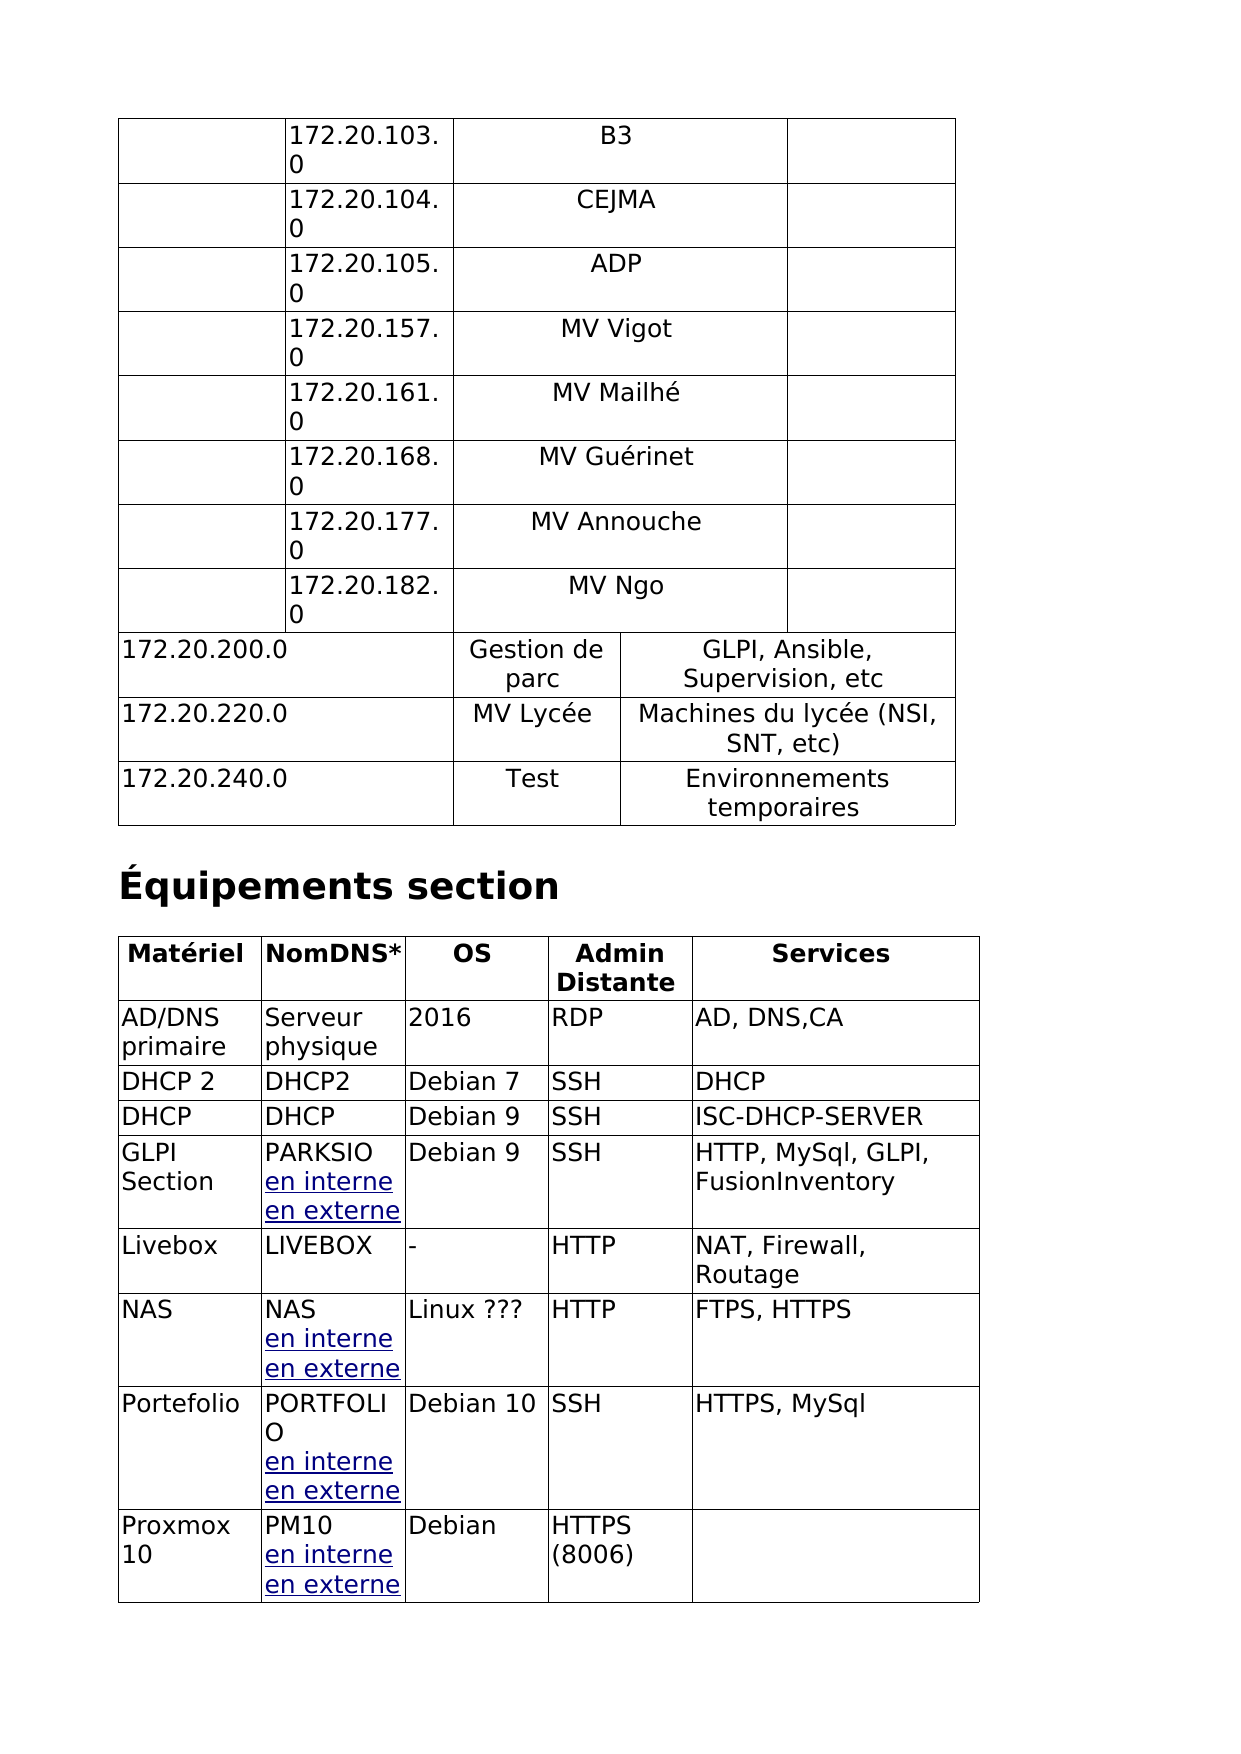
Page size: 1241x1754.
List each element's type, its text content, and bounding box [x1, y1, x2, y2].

table_cell NAT, Firewall, Routage [693, 1229, 979, 1292]
table_cell Livebox [119, 1229, 261, 1292]
table_cell Debian [406, 1510, 548, 1602]
table_cell ISC-DHCP-SERVER [693, 1101, 979, 1135]
table_cell [119, 569, 285, 632]
table_cell AD/DNS primaire [119, 1001, 261, 1064]
table_cell MV Vigot [454, 312, 787, 375]
table_cell HTTPS, MySql [693, 1387, 979, 1508]
table_cell NAS [119, 1294, 261, 1386]
table_cell MV Lycée [454, 698, 620, 761]
table_cell Gestion de parc [454, 633, 620, 697]
table_cell [788, 248, 955, 311]
table_cell PARKSIO en interne en externe [262, 1136, 405, 1228]
table_cell [119, 184, 285, 247]
table_cell 172.20.157.0 [286, 312, 453, 375]
table_cell HTTP, MySql, GLPI, FusionInventory [693, 1136, 979, 1228]
table_cell AD, DNS,CA [693, 1001, 979, 1064]
table_cell [119, 119, 285, 182]
table_cell Machines du lycée (NSI, SNT, etc) [621, 698, 955, 761]
table_cell HTTP [549, 1229, 692, 1292]
table_cell [693, 1510, 979, 1602]
table_cell 172.20.220.0 [119, 698, 453, 761]
table_cell [788, 184, 955, 247]
table_cell HTTP [549, 1294, 692, 1386]
table_cell DHCP 2 [119, 1066, 261, 1099]
table_cell 172.20.200.0 [119, 633, 453, 697]
table_header NomDNS* [262, 937, 405, 1000]
table_cell SSH [549, 1101, 692, 1135]
table_cell Debian 9 [406, 1101, 548, 1135]
table_cell DHCP2 [262, 1066, 405, 1099]
table_cell MV Mailhé [454, 376, 787, 439]
table_cell NAS en interne en externe [262, 1294, 405, 1386]
table_cell [788, 569, 955, 632]
table_cell [788, 505, 955, 568]
table_cell 172.20.104.0 [286, 184, 453, 247]
table_cell 172.20.103.0 [286, 119, 453, 182]
table_header OS [406, 937, 548, 1000]
table_cell [119, 312, 285, 375]
table_cell - [406, 1229, 548, 1292]
table_cell [788, 119, 955, 182]
table_cell Debian 10 [406, 1387, 548, 1508]
subtitle Équipements section [118, 865, 1122, 909]
table_cell LIVEBOX [262, 1229, 405, 1292]
table_cell [119, 505, 285, 568]
table_cell GLPI, Ansible, Supervision, etc [621, 633, 955, 697]
table_cell [788, 376, 955, 439]
table_cell DHCP [262, 1101, 405, 1135]
table_cell DHCP [119, 1101, 261, 1135]
table_cell ADP [454, 248, 787, 311]
table_header Services [693, 937, 979, 1000]
table_cell 172.20.182.0 [286, 569, 453, 632]
table_cell GLPI Section [119, 1136, 261, 1228]
table_cell 172.20.168.0 [286, 441, 453, 504]
table_cell 172.20.105.0 [286, 248, 453, 311]
table_cell HTTPS (8006) [549, 1510, 692, 1602]
table_cell SSH [549, 1136, 692, 1228]
table_cell [119, 376, 285, 439]
table_cell PORTFOLIO en interne en externe [262, 1387, 405, 1508]
table_cell Proxmox 10 [119, 1510, 261, 1602]
table_cell DHCP [693, 1066, 979, 1099]
table_cell [119, 441, 285, 504]
table_cell 2016 [406, 1001, 548, 1064]
table_cell Portefolio [119, 1387, 261, 1508]
table_cell Debian 9 [406, 1136, 548, 1228]
table_header Admin Distante [549, 937, 692, 1000]
table_cell Linux ??? [406, 1294, 548, 1386]
table_cell 172.20.177.0 [286, 505, 453, 568]
table_cell Serveur physique [262, 1001, 405, 1064]
table_cell SSH [549, 1387, 692, 1508]
table_cell SSH [549, 1066, 692, 1099]
table_cell MV Guérinet [454, 441, 787, 504]
table_cell [788, 441, 955, 504]
table_cell B3 [454, 119, 787, 182]
table_cell 172.20.161.0 [286, 376, 453, 439]
table_cell Debian 7 [406, 1066, 548, 1099]
table_cell [788, 312, 955, 375]
table_cell FTPS, HTTPS [693, 1294, 979, 1386]
table_cell MV Ngo [454, 569, 787, 632]
table_cell Environnements temporaires [621, 762, 955, 825]
table_cell [119, 248, 285, 311]
table_cell RDP [549, 1001, 692, 1064]
table_cell CEJMA [454, 184, 787, 247]
table_cell PM10 en interne en externe [262, 1510, 405, 1602]
table_cell MV Annouche [454, 505, 787, 568]
table_cell 172.20.240.0 [119, 762, 453, 825]
table_cell Test [454, 762, 620, 825]
table_header Matériel [119, 937, 261, 1000]
